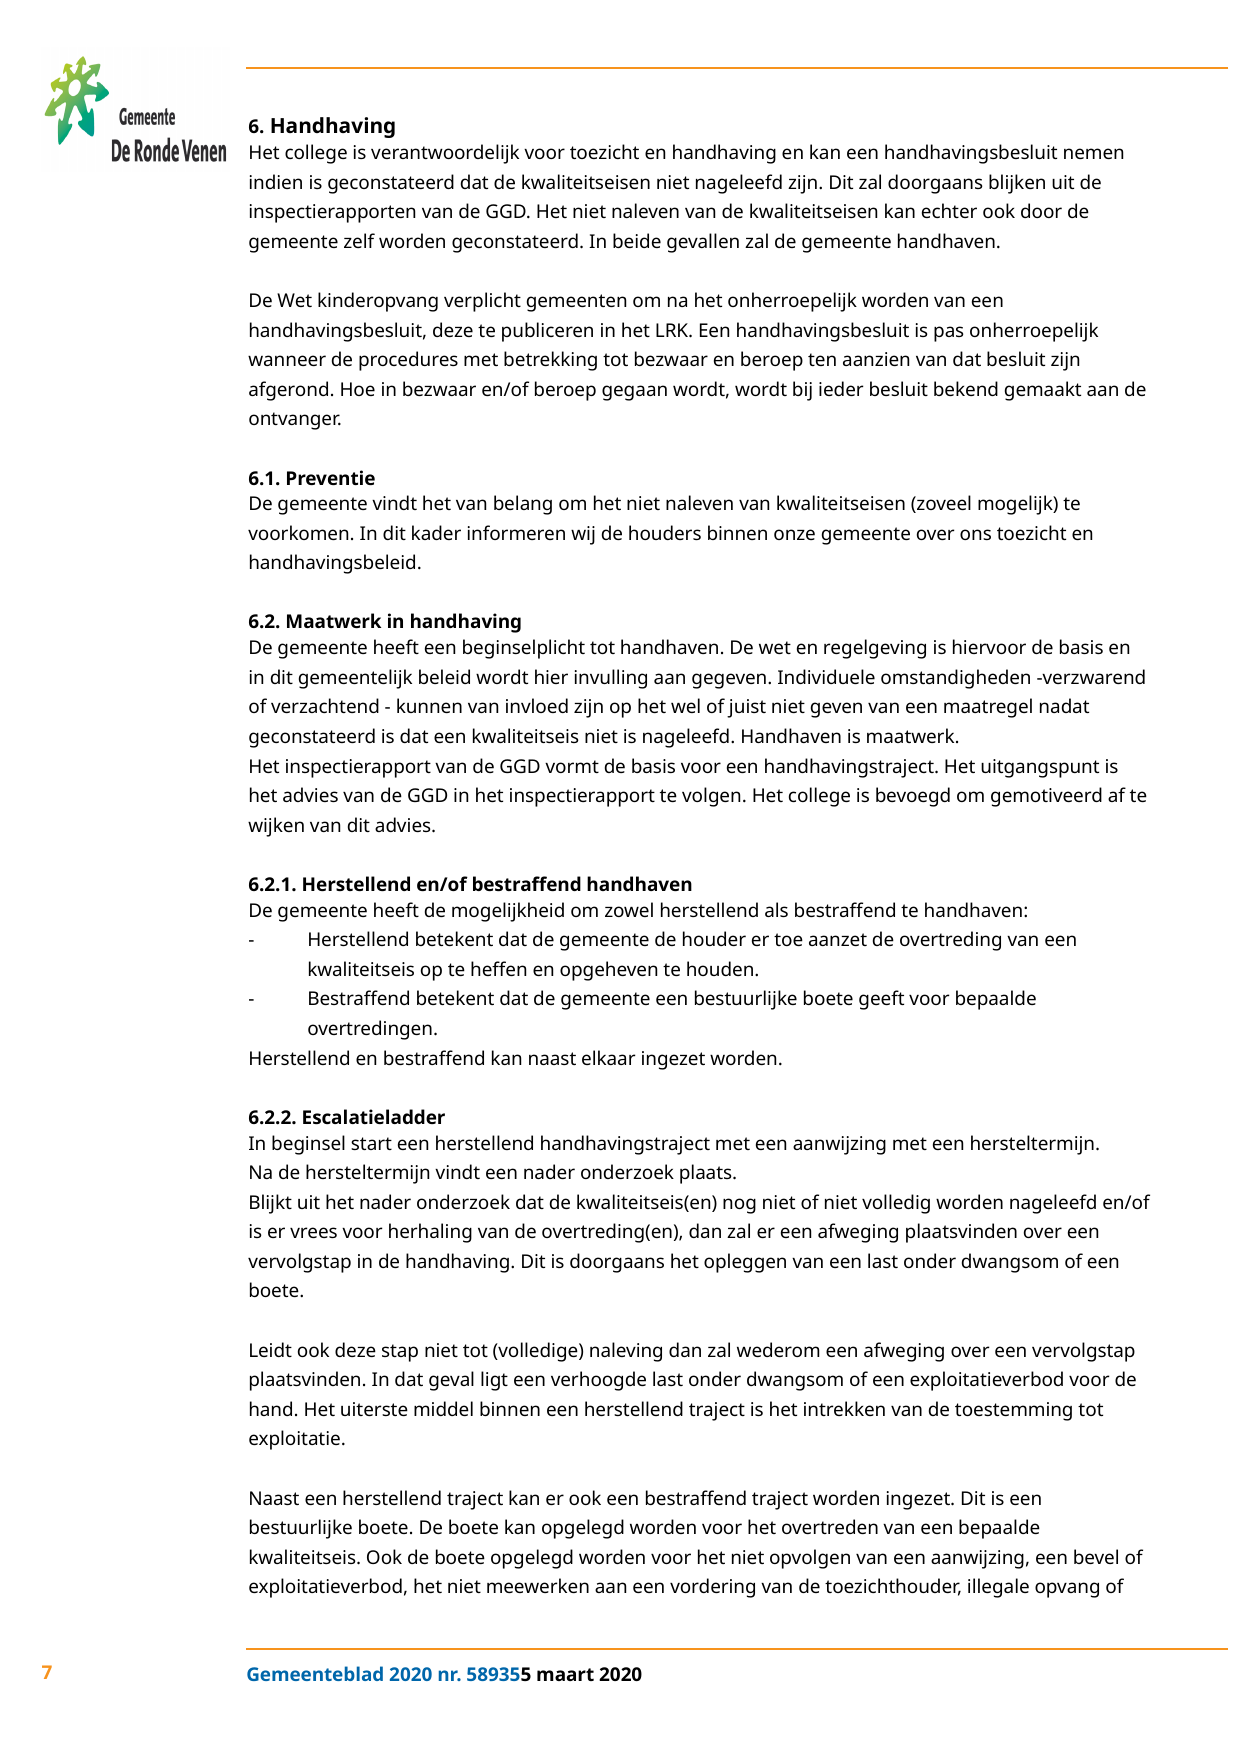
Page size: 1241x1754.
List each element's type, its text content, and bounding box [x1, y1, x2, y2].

text De gemeente heeft de mogelijkheid om zowel herstellend als bestraffend te handhaven: [248, 897, 1152, 923]
picture [41, 47, 231, 172]
text Leidt ook deze stap niet tot (volledige) naleving dan zal wederom een afweging over een vervolgstap plaatsvinden. In dat geval ligt een verhoogde last onder dwangsom of een exploitatieverbod voor de hand. Het uiterste middel binnen een herstellend traject is het intrekken van de toestemming tot exploitatie. [248, 1337, 1152, 1451]
text Het inspectierapport van de GGD vormt de basis voor een handhavingstraject. Het uitgangspunt is het advies van de GGD in het inspectierapport te volgen. Het college is bevoegd om gemotiveerd af te wijken van dit advies. [248, 753, 1152, 838]
text In beginsel start een herstellend handhavingstraject met een aanwijzing met een hersteltermijn. [248, 1130, 1152, 1155]
text 6. Handhaving [248, 111, 1152, 139]
text De gemeente vindt het van belang om het niet naleven van kwaliteitseisen (zoveel mogelijk) te voorkomen. In dit kader informeren wij de houders binnen onze gemeente over ons toezicht en handhavingsbeleid. [248, 490, 1152, 575]
text Het college is verantwoordelijk voor toezicht en handhaving en kan een handhavingsbesluit nemen indien is geconstateerd dat de kwaliteitseisen niet nageleefd zijn. Dit zal doorgaans blijken uit de inspectierapporten van de GGD. Het niet naleven van de kwaliteitseisen kan echter ook door de gemeente zelf worden geconstateerd. In beide gevallen zal de gemeente handhaven. [248, 139, 1152, 254]
list Bestraffend betekent dat de gemeente een bestuurlijke boete geeft voor bepaalde overtredingen. [248, 986, 1152, 1041]
text De gemeente heeft een beginselplicht tot handhaven. De wet en regelgeving is hiervoor de basis en in dit gemeentelijk beleid wordt hier invulling aan gegeven. Individuele omstandigheden -verzwarend of verzachtend - kunnen van invloed zijn op het wel of juist niet geven van een maatregel nadat geconstateerd is dat een kwaliteitseis niet is nageleefd. Handhaven is maatwerk. [248, 634, 1152, 749]
text Blijkt uit het nader onderzoek dat de kwaliteitseis(en) nog niet of niet volledig worden nageleefd en/of is er vrees voor herhaling van de overtreding(en), dan zal er een afweging plaatsvinden over een vervolgstap in de handhaving. Dit is doorgaans het opleggen van een last onder dwangsom of een boete. [248, 1189, 1152, 1303]
list Herstellend betekent dat de gemeente de houder er toe aanzet de overtreding van een kwaliteitseis op te heffen en opgeheven te houden. [248, 926, 1152, 982]
text Na de hersteltermijn vindt een nader onderzoek plaats. [248, 1159, 1152, 1185]
text 6.2.1. Herstellend en/of bestraffend handhaven [248, 871, 1152, 897]
text Herstellend en bestraffend kan naast elkaar ingezet worden. [248, 1045, 1152, 1071]
text 6.2. Maatwerk in handhaving [248, 609, 1152, 634]
text Naast een herstellend traject kan er ook een bestraffend traject worden ingezet. Dit is een bestuurlijke boete. De boete kan opgelegd worden voor het overtreden van een bepaalde kwaliteitseis. Ook de boete opgelegd worden voor het niet opvolgen van een aanwijzing, een bevel of exploitatieverbod, het niet meewerken aan een vordering van de toezichthouder, illegale opvang of [248, 1485, 1152, 1599]
text 6.1. Preventie [248, 465, 1152, 490]
text De Wet kinderopvang verplicht gemeenten om na het onherroepelijk worden van een handhavingsbesluit, deze te publiceren in het LRK. Een handhavingsbesluit is pas onherroepelijk wanneer de procedures met betrekking tot bezwaar en beroep ten aanzien van dat besluit zijn afgerond. Hoe in bezwaar en/of beroep gegaan wordt, wordt bij ieder besluit bekend gemaakt aan de ontvanger. [248, 287, 1152, 431]
text 6.2.2. Escalatieladder [248, 1104, 1152, 1130]
